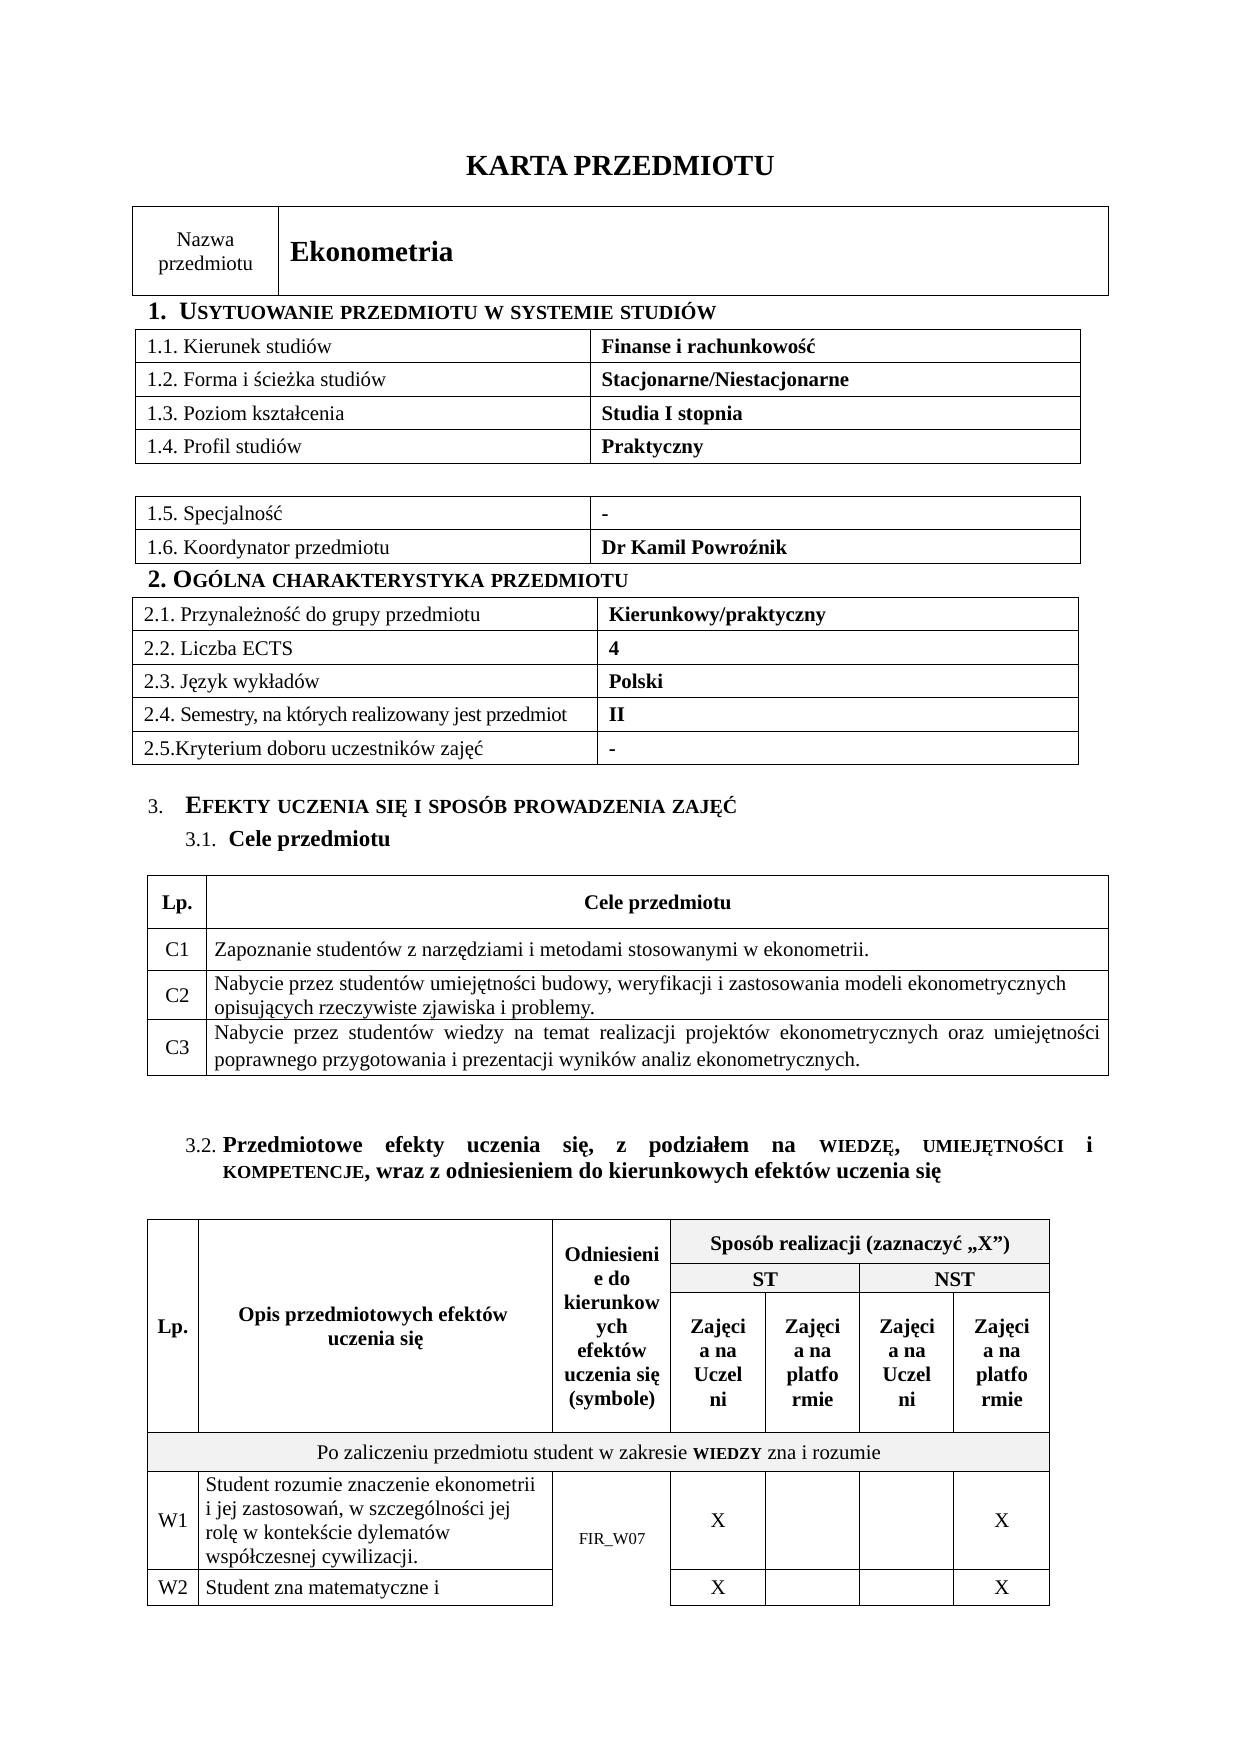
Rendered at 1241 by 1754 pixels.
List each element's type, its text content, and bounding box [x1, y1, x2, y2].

table_header Lp. [148, 876, 206, 928]
table_cell Dr Kamil Powroźnik [591, 530, 1080, 563]
table_cell II [598, 698, 1078, 731]
table_header Lp. [148, 1220, 198, 1432]
text 2. Ogólna charakterystyka przedmiotu [148, 564, 1092, 593]
table_header Cele przedmiotu [207, 876, 1108, 928]
table_cell 2.2. Liczba ECTS [133, 631, 597, 664]
list Cele przedmiotu [185, 825, 1092, 851]
table_cell Zajęcia na Uczelni [671, 1293, 765, 1432]
text 1. Usytuowanie przedmiotu w systemie studiów [148, 296, 1092, 324]
table_cell 1.6. Koordynator przedmiotu [136, 530, 590, 563]
table_cell X [671, 1472, 765, 1568]
table_cell Studia I stopnia [591, 397, 1080, 429]
table_header 2.1. Przynależność do grupy przedmiotu [133, 598, 597, 630]
table_cell 2.4. Semestry, na których realizowany jest przedmiot [133, 698, 597, 731]
table_cell C2 [148, 971, 206, 1019]
table_header 1.5. Specjalność [136, 497, 590, 529]
table_cell [766, 1472, 859, 1568]
table_header Nazwa przedmiotu [133, 207, 278, 295]
table_cell ST [671, 1264, 859, 1292]
table_cell Nabycie przez studentów wiedzy na temat realizacji projektów ekonometrycznych oraz umiejętności poprawnego przygotowania i prezentacji wyników analiz ekonometrycznych. [207, 1020, 1108, 1075]
table_header Ekonometria [279, 207, 1108, 295]
list Efekty uczenia się i sposób prowadzenia zajęć [148, 790, 1092, 819]
table_cell FIR_W07 [553, 1472, 670, 1605]
table_cell W1 [148, 1472, 198, 1568]
table_cell Student rozumie znaczenie ekonometrii i jej zastosowań, w szczególności jej rolę w kontekście dylematów współczesnej cywilizacji. [199, 1472, 552, 1568]
table_cell C3 [148, 1020, 206, 1075]
table_cell Zajęcia na Uczelni [860, 1293, 953, 1432]
table_cell - [598, 732, 1078, 764]
table_header - [591, 497, 1080, 529]
table_cell 1.2. Forma i ścieżka studiów [136, 363, 590, 396]
table_cell Zajęcia na platformie [766, 1293, 859, 1432]
table_cell W2 [148, 1570, 198, 1605]
table_cell Stacjonarne/Niestacjonarne [591, 363, 1080, 396]
table_header 1.1. Kierunek studiów [136, 330, 590, 362]
table_cell X [954, 1472, 1049, 1568]
table_cell Zajęcia na platformie [954, 1293, 1049, 1432]
table_cell X [954, 1570, 1049, 1605]
table_header Kierunkowy/praktyczny [598, 598, 1078, 630]
table_header Odniesienie do kierunkowych efektów uczenia się (symbole) [553, 1220, 670, 1432]
subtitle karta przedmiotu [148, 148, 1092, 181]
table_cell Po zaliczeniu przedmiotu student w zakresie wiedzy zna i rozumie [148, 1433, 1049, 1471]
table_cell [766, 1570, 859, 1605]
table_cell 2.3. Język wykładów [133, 665, 597, 697]
table_cell NST [860, 1264, 1049, 1292]
table_cell 4 [598, 631, 1078, 664]
table_cell 1.4. Profil studiów [136, 430, 590, 462]
table_cell Nabycie przez studentów umiejętności budowy, weryfikacji i zastosowania modeli ekonometrycznych opisujących rzeczywiste zjawiska i problemy. [207, 971, 1108, 1019]
table_cell [860, 1472, 953, 1568]
table_cell X [671, 1570, 765, 1605]
table_cell Student zna matematyczne i [199, 1570, 552, 1605]
table_cell Zapoznanie studentów z narzędziami i metodami stosowanymi w ekonometrii. [207, 929, 1108, 969]
list Przedmiotowe efekty uczenia się, z podziałem na wiedzę, umiejętności i kompetencje, wraz z odniesieniem do kierunkowych efektów uczenia się [185, 1131, 1092, 1184]
table_cell 1.3. Poziom kształcenia [136, 397, 590, 429]
table_cell [860, 1570, 953, 1605]
table_cell Polski [598, 665, 1078, 697]
table_cell C1 [148, 929, 206, 969]
table_header Finanse i rachunkowość [591, 330, 1080, 362]
table_header Sposób realizacji (zaznaczyć „X”) [671, 1220, 1049, 1263]
table_header Opis przedmiotowych efektów uczenia się [199, 1220, 552, 1432]
table_cell 2.5.Kryterium doboru uczestników zajęć [133, 732, 597, 764]
table_cell Praktyczny [591, 430, 1080, 462]
